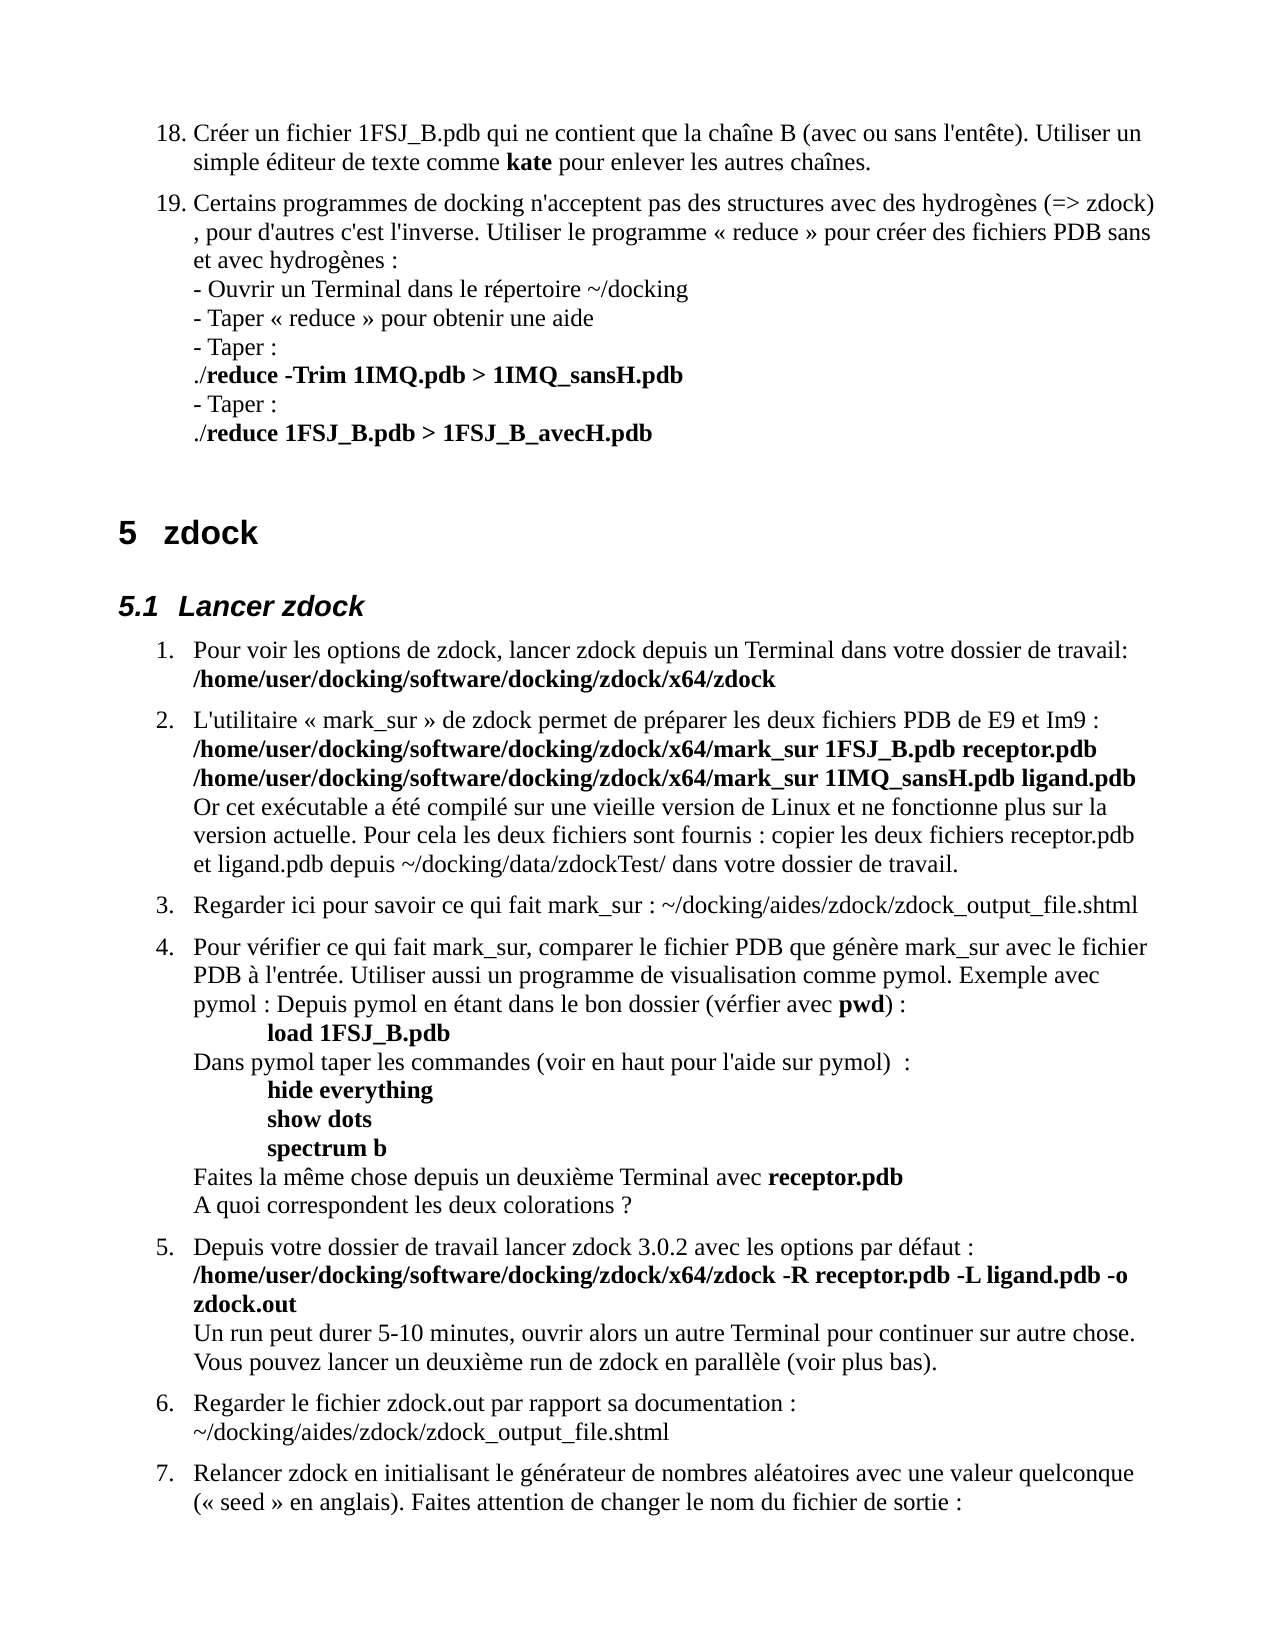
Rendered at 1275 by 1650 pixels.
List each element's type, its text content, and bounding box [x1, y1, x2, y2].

list Créer un fichier 1FSJ_B.pdb qui ne contient que la chaîne B (avec ou sans l'entête). Utiliser un simple éditeur de texte comme kate pour enlever les autres chaînes. [156, 118, 1157, 176]
list Pour vérifier ce qui fait mark_sur, comparer le fichier PDB que génère mark_sur avec le fichier PDB à l'entrée. Utiliser aussi un programme de visualisation comme pymol. Exemple avec pymol : Depuis pymol en étant dans le bon dossier (vérfier avec pwd) : load 1FSJ_B.pdb Dans pymol taper les commandes (voir en haut pour l'aide sur pymol) : hide everything show dots spectrum b Faites la même chose depuis un deuxième Terminal avec receptor.pdb A quoi correspondent les deux colorations ? [156, 932, 1157, 1219]
list Regarder ici pour savoir ce qui fait mark_sur : ~/docking/aides/zdock/zdock_output_file.shtml [156, 890, 1157, 919]
list Relancer zdock en initialisant le générateur de nombres aléatoires avec une valeur quelconque (« seed » en anglais). Faites attention de changer le nom du fichier de sortie : [156, 1458, 1157, 1515]
list Pour voir les options de zdock, lancer zdock depuis un Terminal dans votre dossier de travail: /home/user/docking/software/docking/zdock/x64/zdock [156, 635, 1157, 693]
list Depuis votre dossier de travail lancer zdock 3.0.2 avec les options par défaut : /home/user/docking/software/docking/zdock/x64/zdock -R receptor.pdb -L ligand.pdb -o zdock.out Un run peut durer 5-10 minutes, ouvrir alors un autre Terminal pour continuer sur autre chose. Vous pouvez lancer un deuxième run de zdock en parallèle (voir plus bas). [156, 1232, 1157, 1375]
list Certains programmes de docking n'acceptent pas des structures avec des hydrogènes (=> zdock) , pour d'autres c'est l'inverse. Utiliser le programme « reduce » pour créer des fichiers PDB sans et avec hydrogènes : - Ouvrir un Terminal dans le répertoire ~/docking - Taper « reduce » pour obtenir une aide - Taper : ./reduce -Trim 1IMQ.pdb > 1IMQ_sansH.pdb - Taper : ./reduce 1FSJ_B.pdb > 1FSJ_B_avecH.pdb [156, 188, 1157, 476]
list Regarder le fichier zdock.out par rapport sa documentation : ~/docking/aides/zdock/zdock_output_file.shtml [156, 1388, 1157, 1445]
subtitle Lancer zdock [118, 589, 1157, 623]
list L'utilitaire « mark_sur » de zdock permet de préparer les deux fichiers PDB de E9 et Im9 : /home/user/docking/software/docking/zdock/x64/mark_sur 1FSJ_B.pdb receptor.pdb /home/user/docking/software/docking/zdock/x64/mark_sur 1IMQ_sansH.pdb ligand.pdb Or cet exécutable a été compilé sur une vieille version de Linux et ne fonctionne plus sur la version actuelle. Pour cela les deux fichiers sont fournis : copier les deux fichiers receptor.pdb et ligand.pdb depuis ~/docking/data/zdockTest/ dans votre dossier de travail. [156, 705, 1157, 878]
subtitle zdock [118, 513, 1157, 552]
